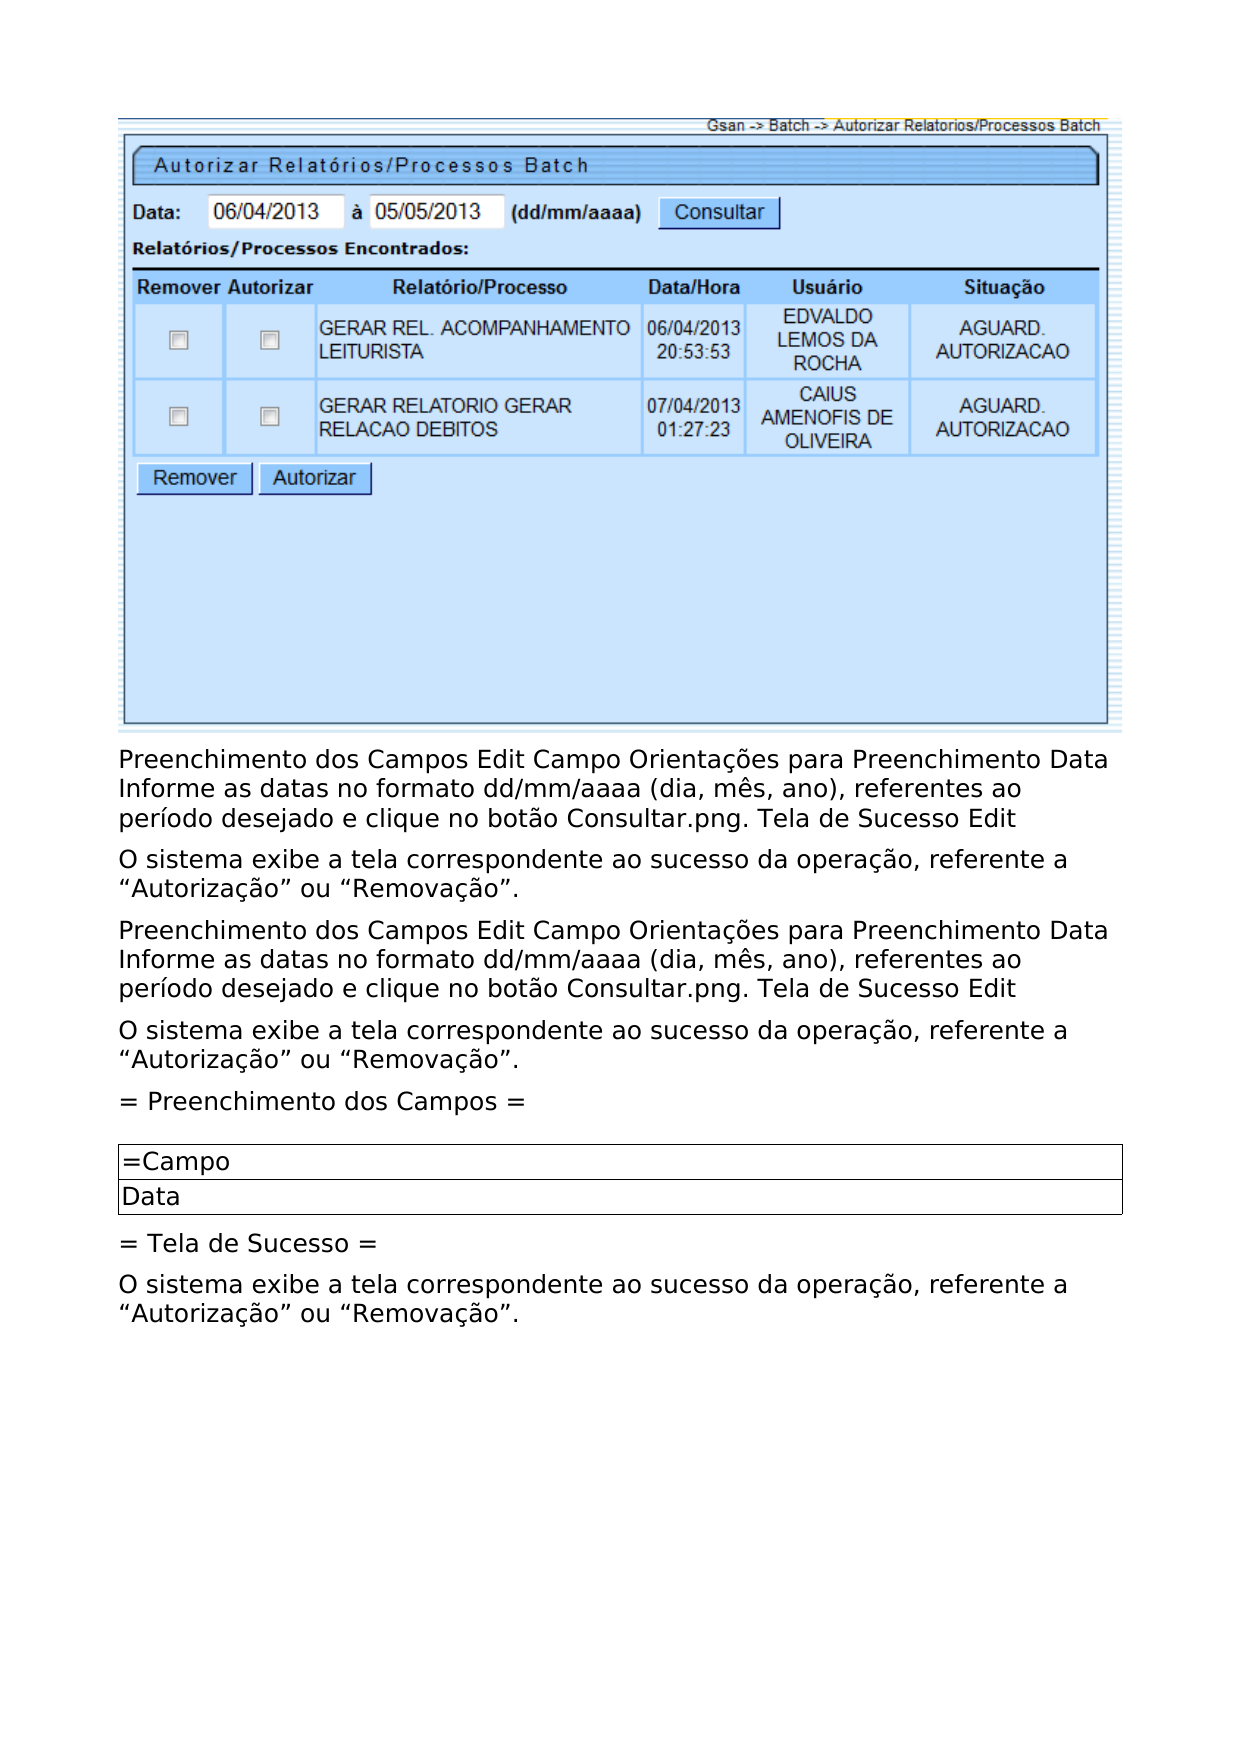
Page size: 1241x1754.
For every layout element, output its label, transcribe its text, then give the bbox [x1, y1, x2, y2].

picture [118, 118, 1123, 733]
table_cell Data [119, 1180, 1122, 1214]
table_header =Campo [119, 1145, 1122, 1179]
text O sistema exibe a tela correspondente ao sucesso da operação, referente a “Autorização” ou “Removação”. [118, 1270, 1122, 1329]
text O sistema exibe a tela correspondente ao sucesso da operação, referente a “Autorização” ou “Removação”. [118, 846, 1122, 904]
text Preenchimento dos Campos Edit Campo Orientações para Preenchimento Data Informe as datas no formato dd/mm/aaaa (dia, mês, ano), referentes ao período desejado e clique no botão Consultar.png. Tela de Sucesso Edit [118, 746, 1122, 833]
text O sistema exibe a tela correspondente ao sucesso da operação, referente a “Autorização” ou “Removação”. [118, 1016, 1122, 1075]
text Preenchimento dos Campos Edit Campo Orientações para Preenchimento Data Informe as datas no formato dd/mm/aaaa (dia, mês, ano), referentes ao período desejado e clique no botão Consultar.png. Tela de Sucesso Edit [118, 916, 1122, 1004]
text = Tela de Sucesso = [118, 1229, 1122, 1258]
text = Preenchimento dos Campos = [118, 1087, 1122, 1116]
